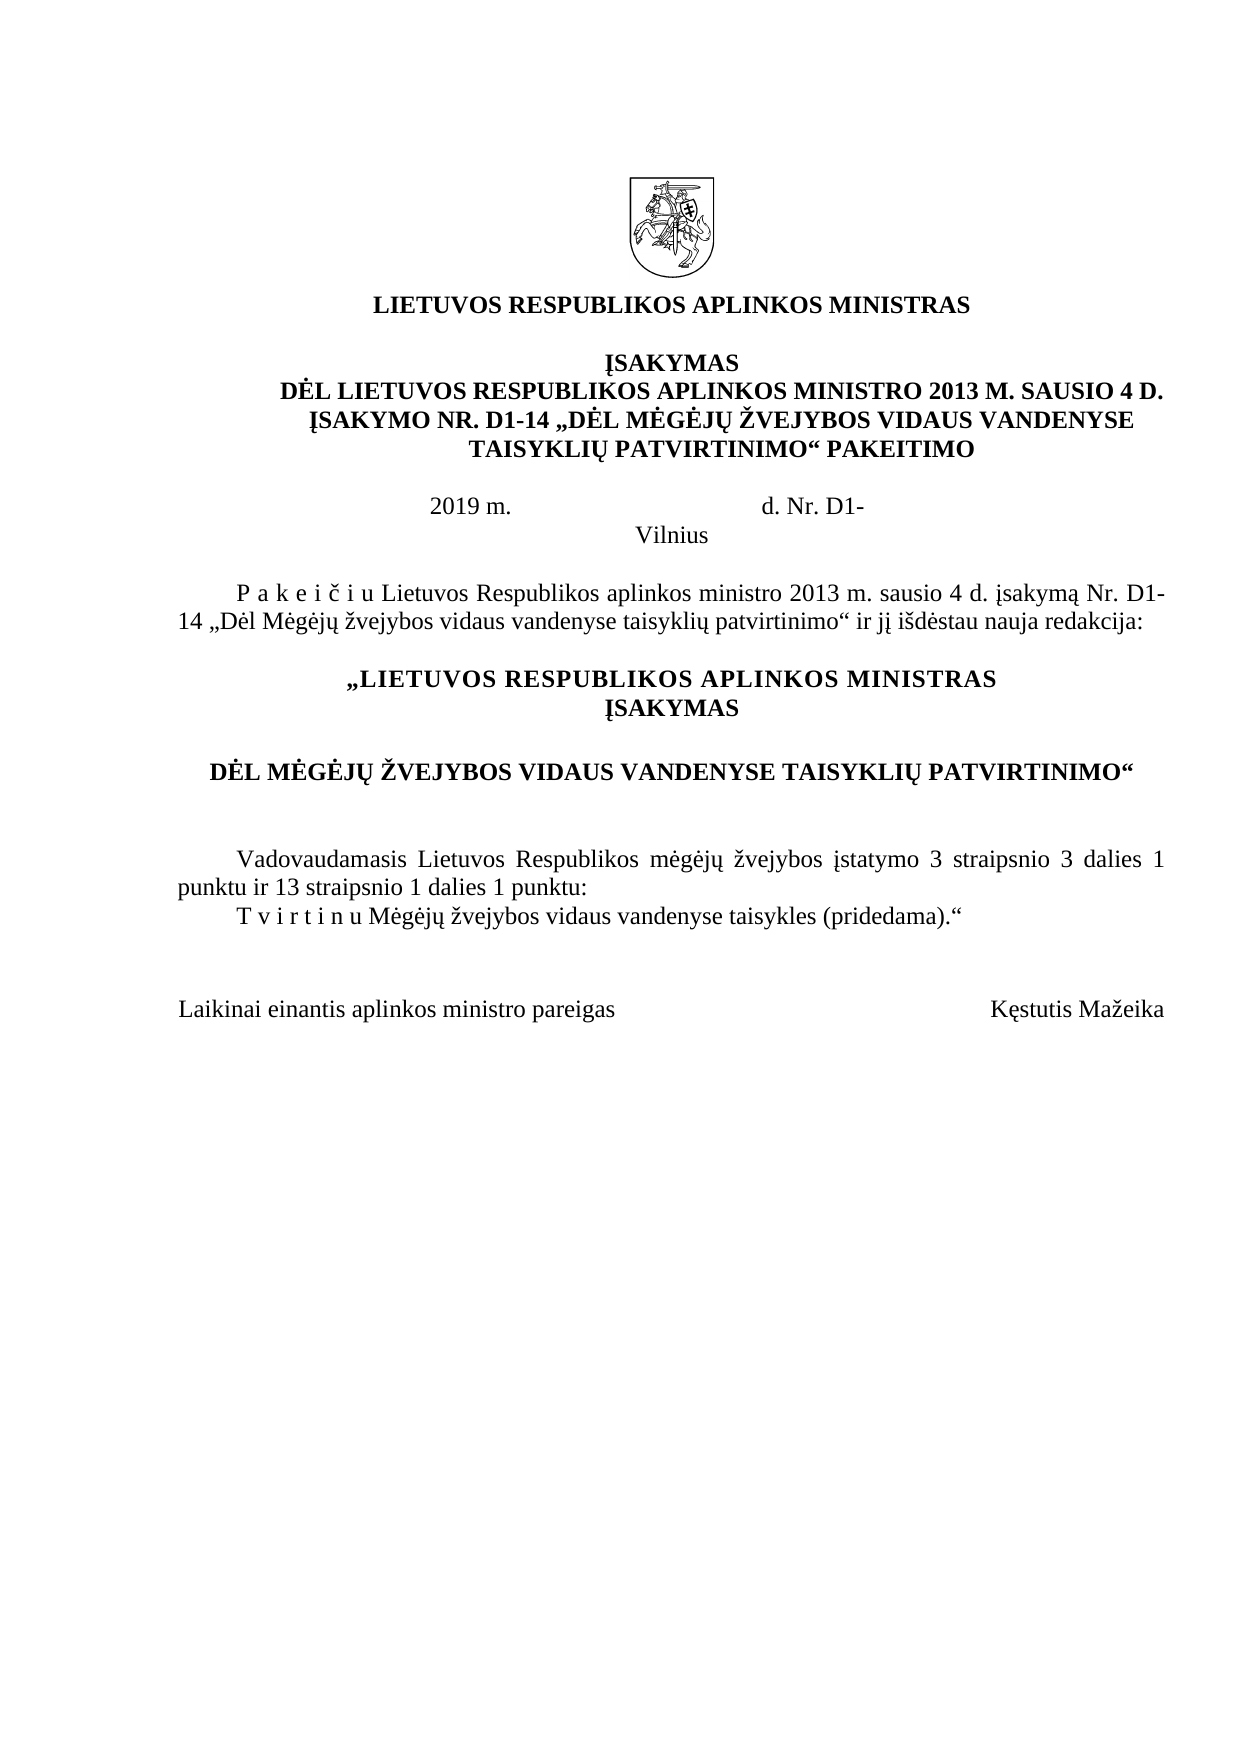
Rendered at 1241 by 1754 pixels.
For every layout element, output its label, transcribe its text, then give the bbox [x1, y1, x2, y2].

table_cell [178, 1023, 1167, 1598]
text DĖL MĖGĖJŲ ŽVEJYBOS VIDAUS VANDENYSE TAISYKLIŲ PATVIRTINIMO“ [177, 757, 1166, 786]
text LIETUVOS RESPUBLIKOS APLINKOS MINISTRAS [177, 290, 1166, 319]
text Vadovaudamasis Lietuvos Respublikos mėgėjų žvejybos įstatymo 3 straipsnio 3 dalies 1 punktu ir 13 straipsnio 1 dalies 1 punktu: [177, 844, 1166, 901]
text P a k e i č i u Lietuvos Respublikos aplinkos ministro 2013 m. sausio 4 d. įsakymą Nr. D1-14 „Dėl Mėgėjų žvejybos vidaus vandenyse taisyklių patvirtinimo“ ir jį išdėstau nauja redakcija: [177, 578, 1166, 635]
text „LIETUVOS RESPUBLIKOS APLINKOS MINISTRAS [177, 664, 1166, 693]
text T v i r t i n u Mėgėjų žvejybos vidaus vandenyse taisykles (pridedama).“ [177, 901, 1166, 930]
text 2019 m. d. Nr. D1- [177, 491, 1166, 520]
table_cell [1167, 1023, 1240, 1598]
table_header Laikinai einantis aplinkos ministro pareigas Kęstutis Mažeika [178, 988, 1167, 1023]
text DĖL LIETUVOS RESPUBLIKOS APLINKOS MINISTRO 2013 M. SAUSIO 4 D. ĮSAKYMO NR. D1-14 „DĖL MĖGĖJŲ ŽVEJYBOS VIDAUS VANDENYSE TAISYKLIŲ PATVIRTINIMO“ PAKEITIMO [277, 376, 1166, 463]
text ĮSAKYMAS [177, 348, 1166, 376]
text ĮSAKYMAS [177, 693, 1166, 721]
table_header [1167, 988, 1240, 1023]
text Vilnius [177, 520, 1166, 578]
